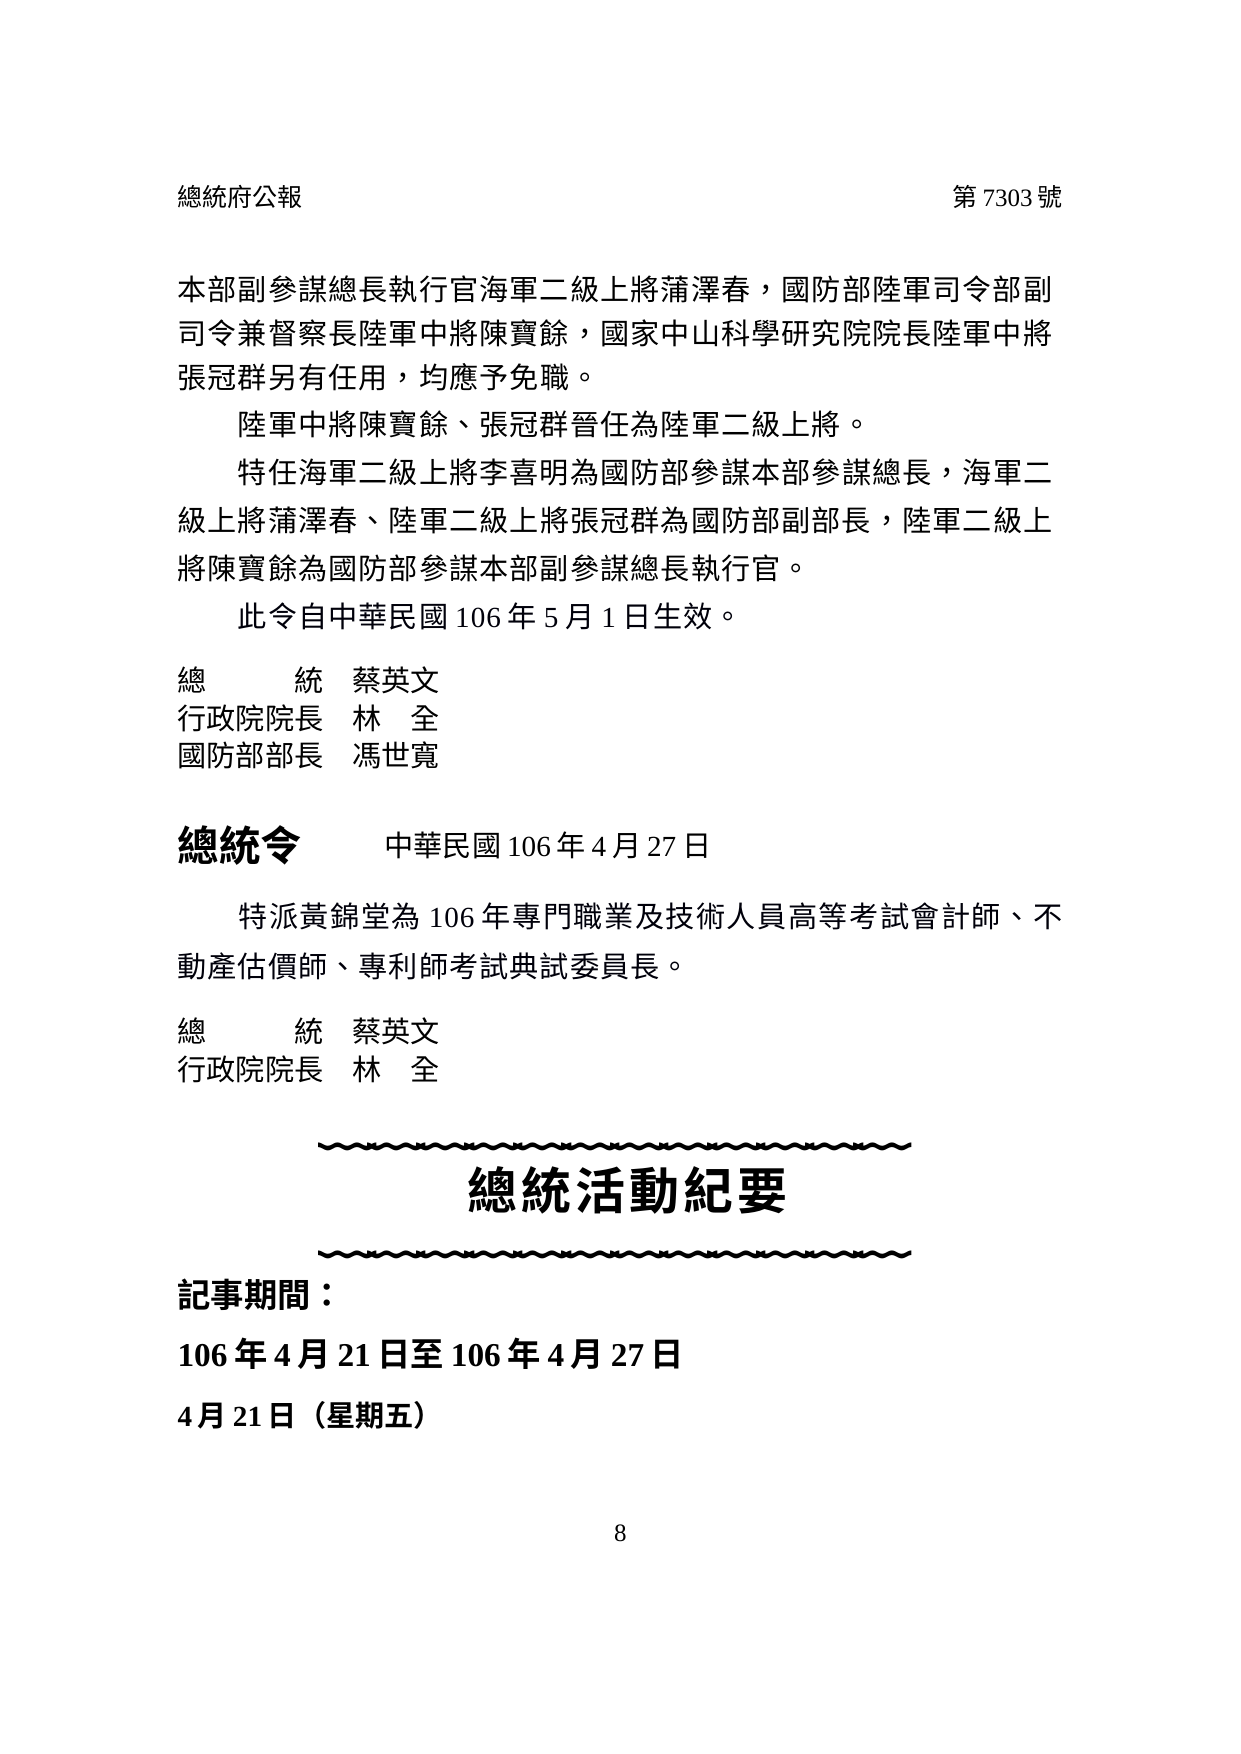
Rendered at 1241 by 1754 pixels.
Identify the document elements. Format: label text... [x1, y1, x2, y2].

text 總 統 蔡英文 [177, 662, 1063, 699]
table_header 總統令 [174, 799, 381, 888]
text 總 統 蔡英文 [177, 1013, 1063, 1050]
table_header 中華民國106年4月27日 [381, 799, 877, 888]
text 此令自中華民國106年5月1日生效。 [177, 589, 1063, 637]
text 行政院院長 林 全 [177, 699, 1063, 737]
text 行政院院長 林 全 [177, 1050, 1063, 1088]
text 特任海軍二級上將李喜明為國防部參謀本部參謀總長，海軍二級上將蒲澤春、陸軍二級上將張冠群為國防部副部長，陸軍二級上將陳寶餘為國防部參謀本部副參謀總長執行官。 [177, 445, 1063, 589]
text 本部副參謀總長執行官海軍二級上將蒲澤春，國防部陸軍司令部副司令兼督察長陸軍中將陳寶餘，國家中山科學研究院院長陸軍中將張冠群另有任用，均應予免職。 [177, 266, 1063, 397]
text 國防部部長 馮世寬 [177, 737, 1063, 774]
text 特派黃錦堂為106年專門職業及技術人員高等考試會計師、不動產估價師、專利師考試典試委員長。 [177, 888, 1063, 988]
text 4月21日（星期五） [177, 1388, 1063, 1436]
text 106年4月21日至106年4月27日 [177, 1329, 1063, 1375]
text ﹏﹏﹏﹏﹏﹏﹏﹏﹏﹏﹏﹏ [177, 1234, 1063, 1259]
text 總統活動紀要 [192, 1163, 1063, 1221]
text ﹏﹏﹏﹏﹏﹏﹏﹏﹏﹏﹏﹏ [177, 1125, 1063, 1150]
text 記事期間： [177, 1271, 1063, 1317]
text 陸軍中將陳寶餘、張冠群晉任為陸軍二級上將。 [177, 397, 1063, 445]
